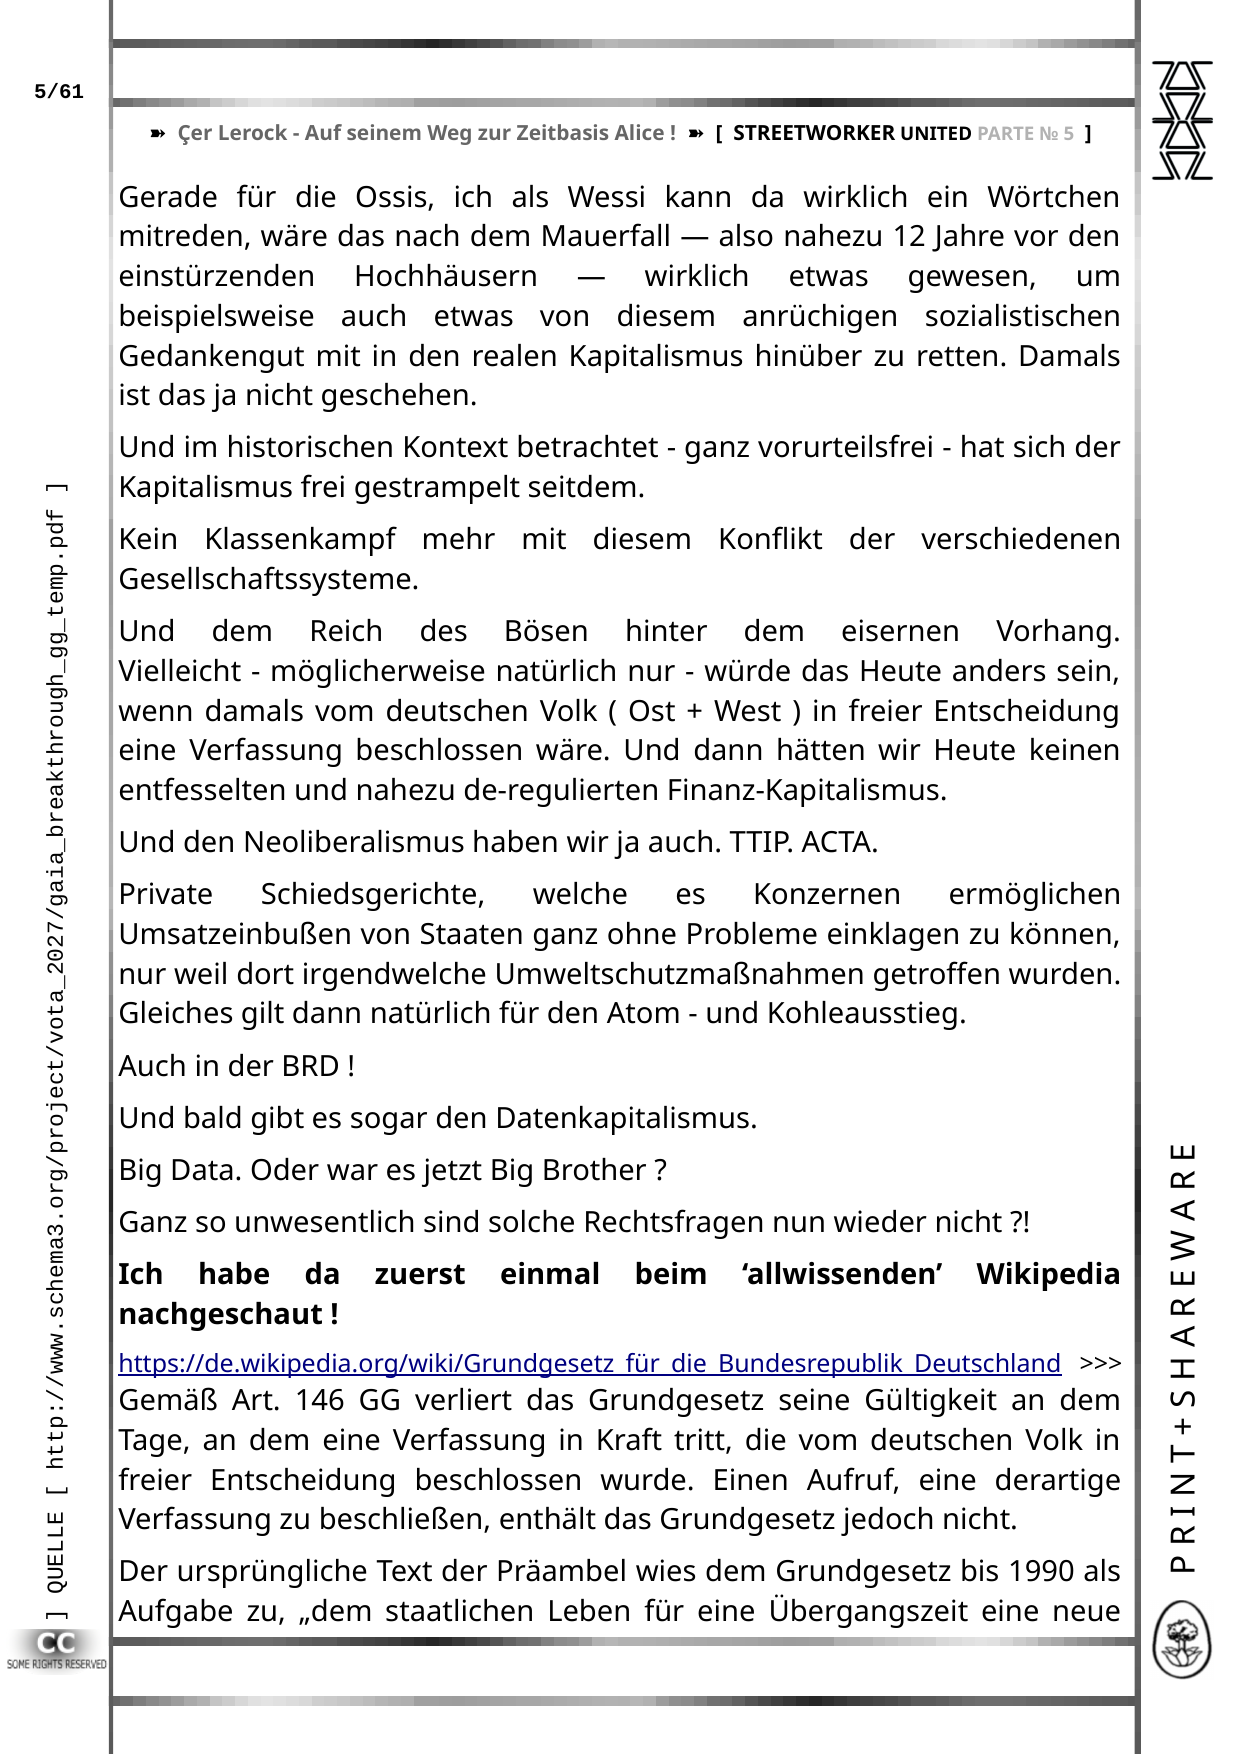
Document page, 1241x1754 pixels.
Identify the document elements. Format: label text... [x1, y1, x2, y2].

picture [0, 1629, 108, 1675]
picture [1151, 60, 1214, 181]
text Und dem Reich des Bösen hinter dem eisernen Vorhang. Vielleicht - möglicherweise natürlich nur - würde das Heute anders sein, wenn damals vom deutschen Volk ( Ost + West ) in freier Entscheidung eine Verfassung beschlossen wäre. Und dann hätten wir Heute keinen entfesselten und nahezu de-regulierten Finanz-Kapitalismus. [118, 610, 1122, 809]
text Gerade für die Ossis, ich als Wessi kann da wirklich ein Wörtchen mitreden, wäre das nach dem Mauerfall — also nahezu 12 Jahre vor den einstürzenden Hochhäusern — wirklich etwas gewesen, um beispielsweise auch etwas von diesem anrüchigen sozialistischen Gedankengut mit in den realen Kapitalismus hinüber zu retten. Damals ist das ja nicht geschehen. [118, 176, 1122, 414]
text Ich habe da zuerst einmal beim ‘allwissenden’ Wikipedia nachgeschaut ! [118, 1253, 1122, 1333]
picture [1150, 1600, 1214, 1680]
text Der ursprüngliche Text der Präambel wies dem Grundgesetz bis 1990 als Aufgabe zu, „dem staatlichen Leben für eine Übergangszeit eine neue [118, 1551, 1122, 1630]
text Big Data. Oder war es jetzt Big Brother ? [118, 1149, 1122, 1189]
text Kein Klassenkampf mehr mit diesem Konflikt der verschiedenen Gesellschaftssysteme. [118, 518, 1122, 598]
text https://de.wikipedia.org/wiki/Grundgesetz_für_die_Bundesrepublik_Deutschland >>> Gemäß Art. 146 GG verliert das Grundgesetz seine Gültigkeit an dem Tage, an dem eine Verfassung in Kraft tritt, die vom deutschen Volk in freier Entscheidung beschlossen wurde. Einen Aufruf, eine derartige Verfassung zu beschließen, enthält das Grundgesetz jedoch nicht. [118, 1345, 1122, 1538]
text Ganz so unwesentlich sind solche Rechtsfragen nun wieder nicht ?! [118, 1201, 1122, 1241]
text Und bald gibt es sogar den Datenkapitalismus. [118, 1097, 1122, 1137]
text Und den Neoliberalismus haben wir ja auch. TTIP. ACTA. [118, 821, 1122, 861]
text Auch in der BRD ! [118, 1045, 1122, 1084]
text Und im historischen Kontext betrachtet - ganz vorurteilsfrei - hat sich der Kapitalismus frei gestrampelt seitdem. [118, 427, 1122, 506]
text Private Schiedsgerichte, welche es Konzernen ermöglichen Umsatzeinbußen von Staaten ganz ohne Probleme einklagen zu können, nur weil dort irgendwelche Umweltschutzmaßnahmen getroffen wurden. Gleiches gilt dann natürlich für den Atom - und Kohleausstieg. [118, 873, 1122, 1032]
